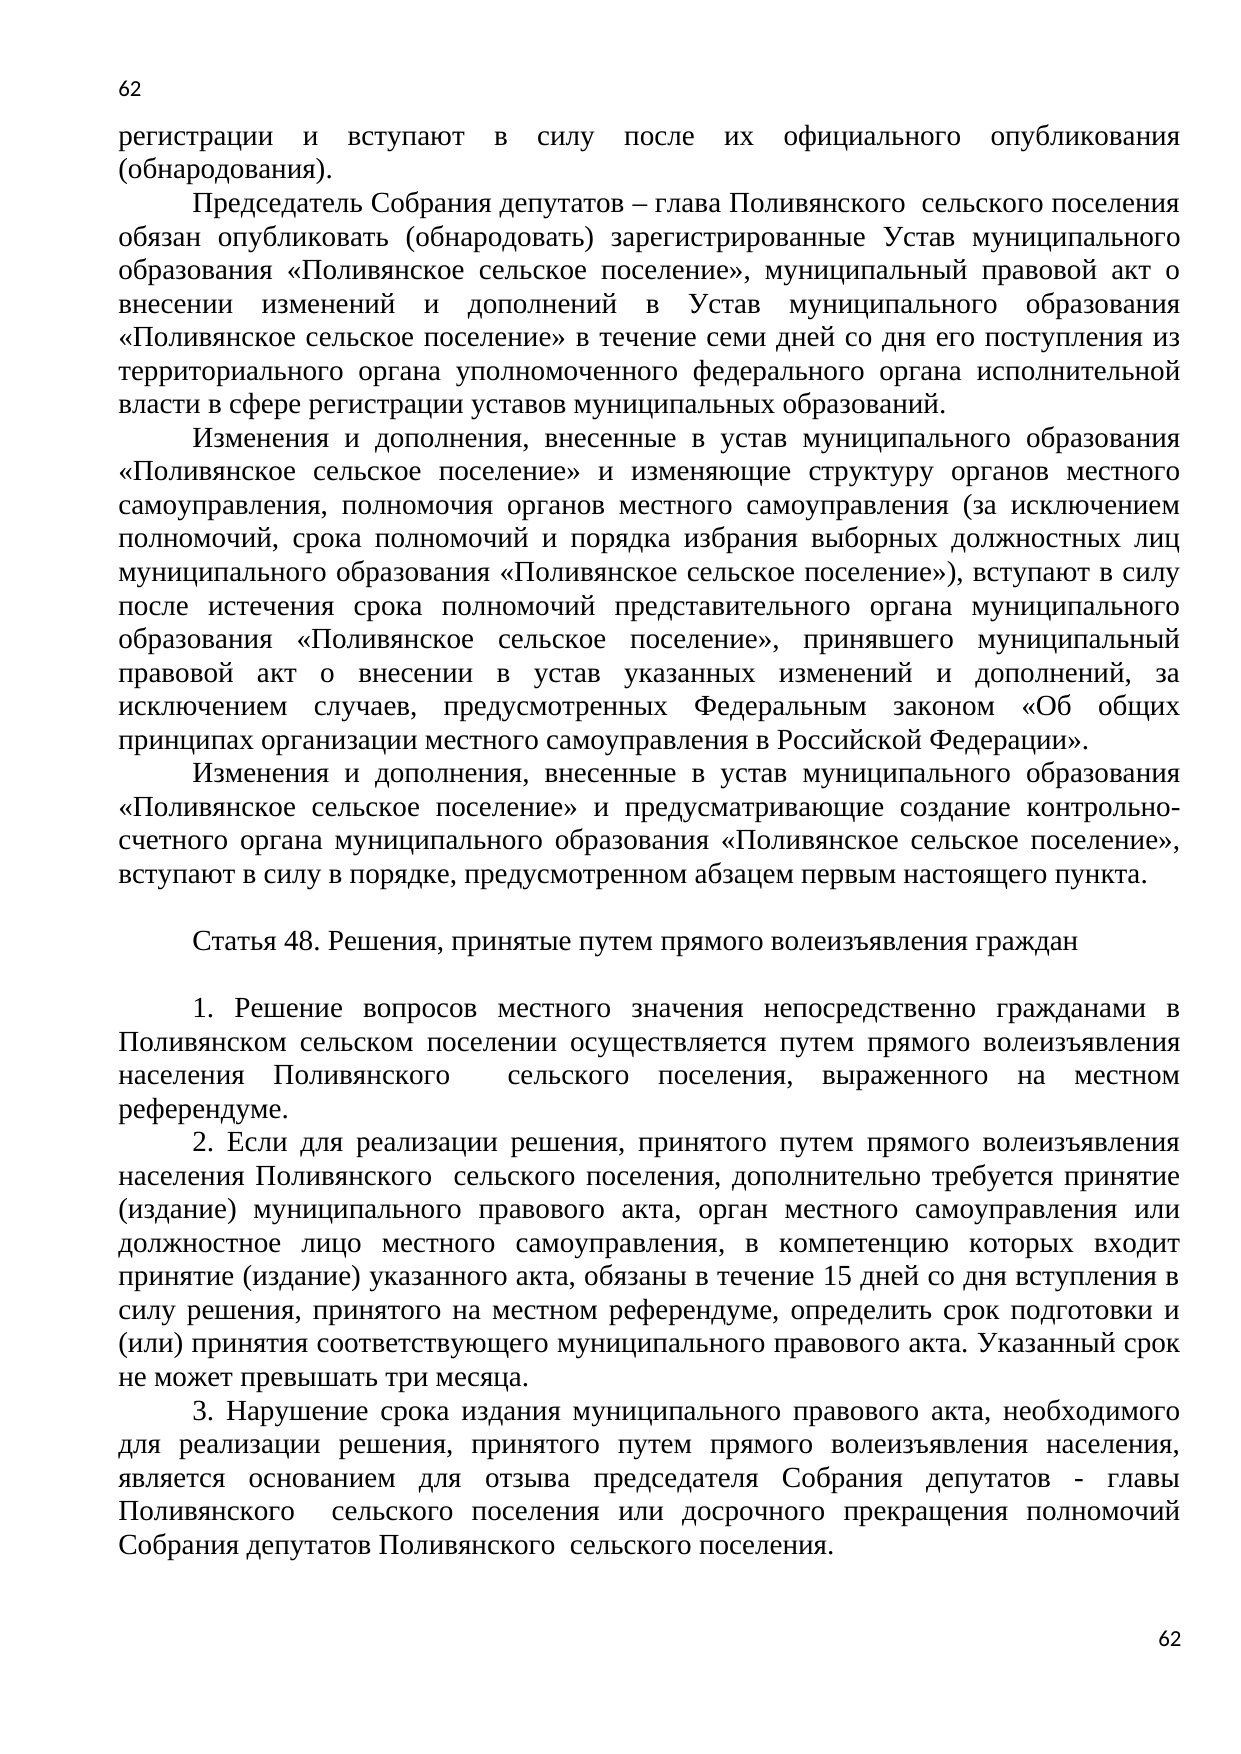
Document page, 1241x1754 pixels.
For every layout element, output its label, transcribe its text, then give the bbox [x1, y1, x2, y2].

subtitle Изменения и дополнения, внесенные в устав муниципального образования «Поливянское сельское поселение» и изменяющие структуру органов местного самоуправления, полномочия органов местного самоуправления (за исключением полномочий, срока полномочий и порядка избрания выборных должностных лиц муниципального образования «Поливянское сельское поселение»), вступают в силу после истечения срока полномочий представительного органа муниципального образования «Поливянское сельское поселение», принявшего муниципальный правовой акт о внесении в устав указанных изменений и дополнений, за исключением случаев, предусмотренных Федеральным законом «Об общих принципах организации местного самоуправления в Российской Федерации». [118, 420, 1181, 755]
text 2. Если для реализации решения, принятого путем прямого волеизъявления населения Поливянского сельского поселения, дополнительно требуется принятие (издание) муниципального правового акта, орган местного самоуправления или должностное лицо местного самоуправления, в компетенцию которых входит принятие (издание) указанного акта, обязаны в течение 15 дней со дня вступления в силу решения, принятого на местном референдуме, определить срок подготовки и (или) принятия соответствующего муниципального правового акта. Указанный срок не может превышать три месяца. [118, 1124, 1181, 1393]
text Изменения и дополнения, внесенные в устав муниципального образования «Поливянское сельское поселение» и предусматривающие создание контрольно-счетного органа муниципального образования «Поливянское сельское поселение», вступают в силу в порядке, предусмотренном абзацем первым настоящего пункта. [118, 755, 1181, 889]
subtitle Председатель Собрания депутатов – глава Поливянского сельского поселения обязан опубликовать (обнародовать) зарегистрированные Устав муниципального образования «Поливянское сельское поселение», муниципальный правовой акт о внесении изменений и дополнений в Устав муниципального образования «Поливянское сельское поселение» в течение семи дней со дня его поступления из территориального органа уполномоченного федерального органа исполнительной власти в сфере регистрации уставов муниципальных образований. [118, 185, 1181, 420]
text 3. Нарушение срока издания муниципального правового акта, необходимого для реализации решения, принятого путем прямого волеизъявления населения, является основанием для отзыва председателя Собрания депутатов - главы Поливянского сельского поселения или досрочного прекращения полномочий Собрания депутатов Поливянского сельского поселения. [118, 1393, 1181, 1560]
text регистрации и вступают в силу после их официального опубликования (обнародования). [118, 118, 1181, 185]
text Статья 48. Решения, принятые путем прямого волеизъявления граждан [118, 923, 1181, 957]
text 1. Решение вопросов местного значения непосредственно гражданами в Поливянском сельском поселении осуществляется путем прямого волеизъявления населения Поливянского сельского поселения, выраженного на местном референдуме. [118, 990, 1181, 1124]
